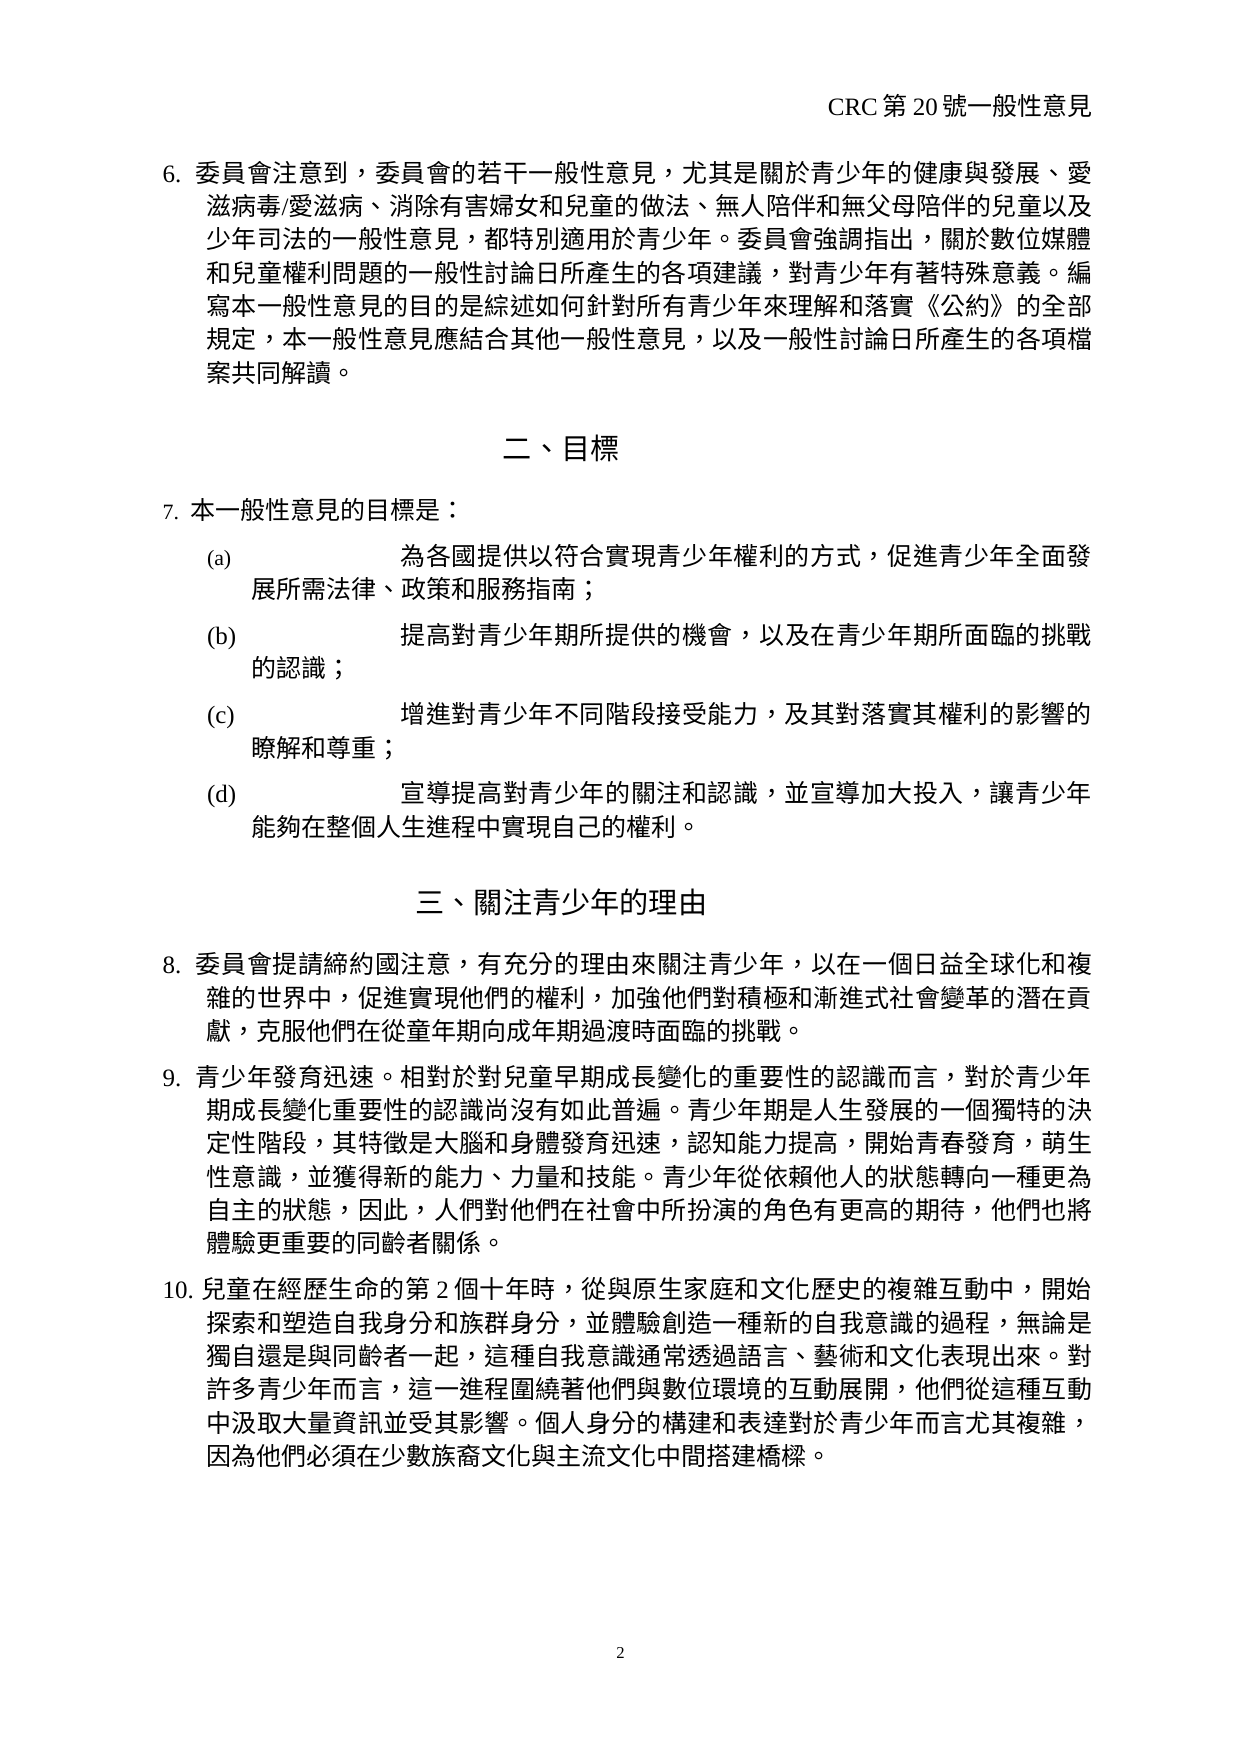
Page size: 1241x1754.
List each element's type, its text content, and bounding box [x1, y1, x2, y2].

list 增進對青少年不同階段接受能力，及其對落實其權利的影響的瞭解和尊重； [207, 697, 1093, 764]
text 6. 委員會注意到，委員會的若干一般性意見，尤其是關於青少年的健康與發展、愛滋病毒/愛滋病、消除有害婦女和兒童的做法、無人陪伴和無父母陪伴的兒童以及少年司法的一般性意見，都特別適用於青少年。委員會強調指出，關於數位媒體和兒童權利問題的一般性討論日所產生的各項建議，對青少年有著特殊意義。編寫本一般性意見的目的是綜述如何針對所有青少年來理解和落實《公約》的全部規定，本一般性意見應結合其他一般性意見，以及一般性討論日所產生的各項檔案共同解讀。 [162, 155, 1092, 389]
list 提高對青少年期所提供的機會，以及在青少年期所面臨的挑戰的認識； [207, 618, 1093, 684]
text 8. 委員會提請締約國注意，有充分的理由來關注青少年，以在一個日益全球化和複雜的世界中，促進實現他們的權利，加強他們對積極和漸進式社會變革的潛在貢獻，克服他們在從童年期向成年期過渡時面臨的挑戰。 [162, 947, 1092, 1047]
text 7. 本一般性意見的目標是： [162, 493, 1092, 526]
subtitle 三、 關注青少年的理由 [148, 880, 974, 922]
list 為各國提供以符合實現青少年權利的方式，促進青少年全面發展所需法律、政策和服務指南； [207, 539, 1093, 605]
list 宣導提高對青少年的關注和認識，並宣導加大投入，讓青少年能夠在整個人生進程中實現自己的權利。 [207, 776, 1093, 843]
text 9. 青少年發育迅速。相對於對兒童早期成長變化的重要性的認識而言，對於青少年期成長變化重要性的認識尚沒有如此普遍。青少年期是人生發展的一個獨特的決定性階段，其特徵是大腦和身體發育迅速，認知能力提高，開始青春發育，萌生性意識，並獲得新的能力、力量和技能。青少年從依賴他人的狀態轉向一種更為自主的狀態，因此，人們對他們在社會中所扮演的角色有更高的期待，他們也將體驗更重要的同齡者關係。 [162, 1059, 1092, 1259]
text 10. 兒童在經歷生命的第2個十年時，從與原生家庭和文化歷史的複雜互動中，開始探索和塑造自我身分和族群身分，並體驗創造一種新的自我意識的過程，無論是獨自還是與同齡者一起，這種自我意識通常透過語言、藝術和文化表現出來。對許多青少年而言，這一進程圍繞著他們與數位環境的互動展開，他們從這種互動中汲取大量資訊並受其影響。個人身分的構建和表達對於青少年而言尤其複雜，因為他們必須在少數族裔文化與主流文化中間搭建橋樑。 [162, 1272, 1092, 1472]
subtitle 二、目標 [148, 426, 974, 468]
